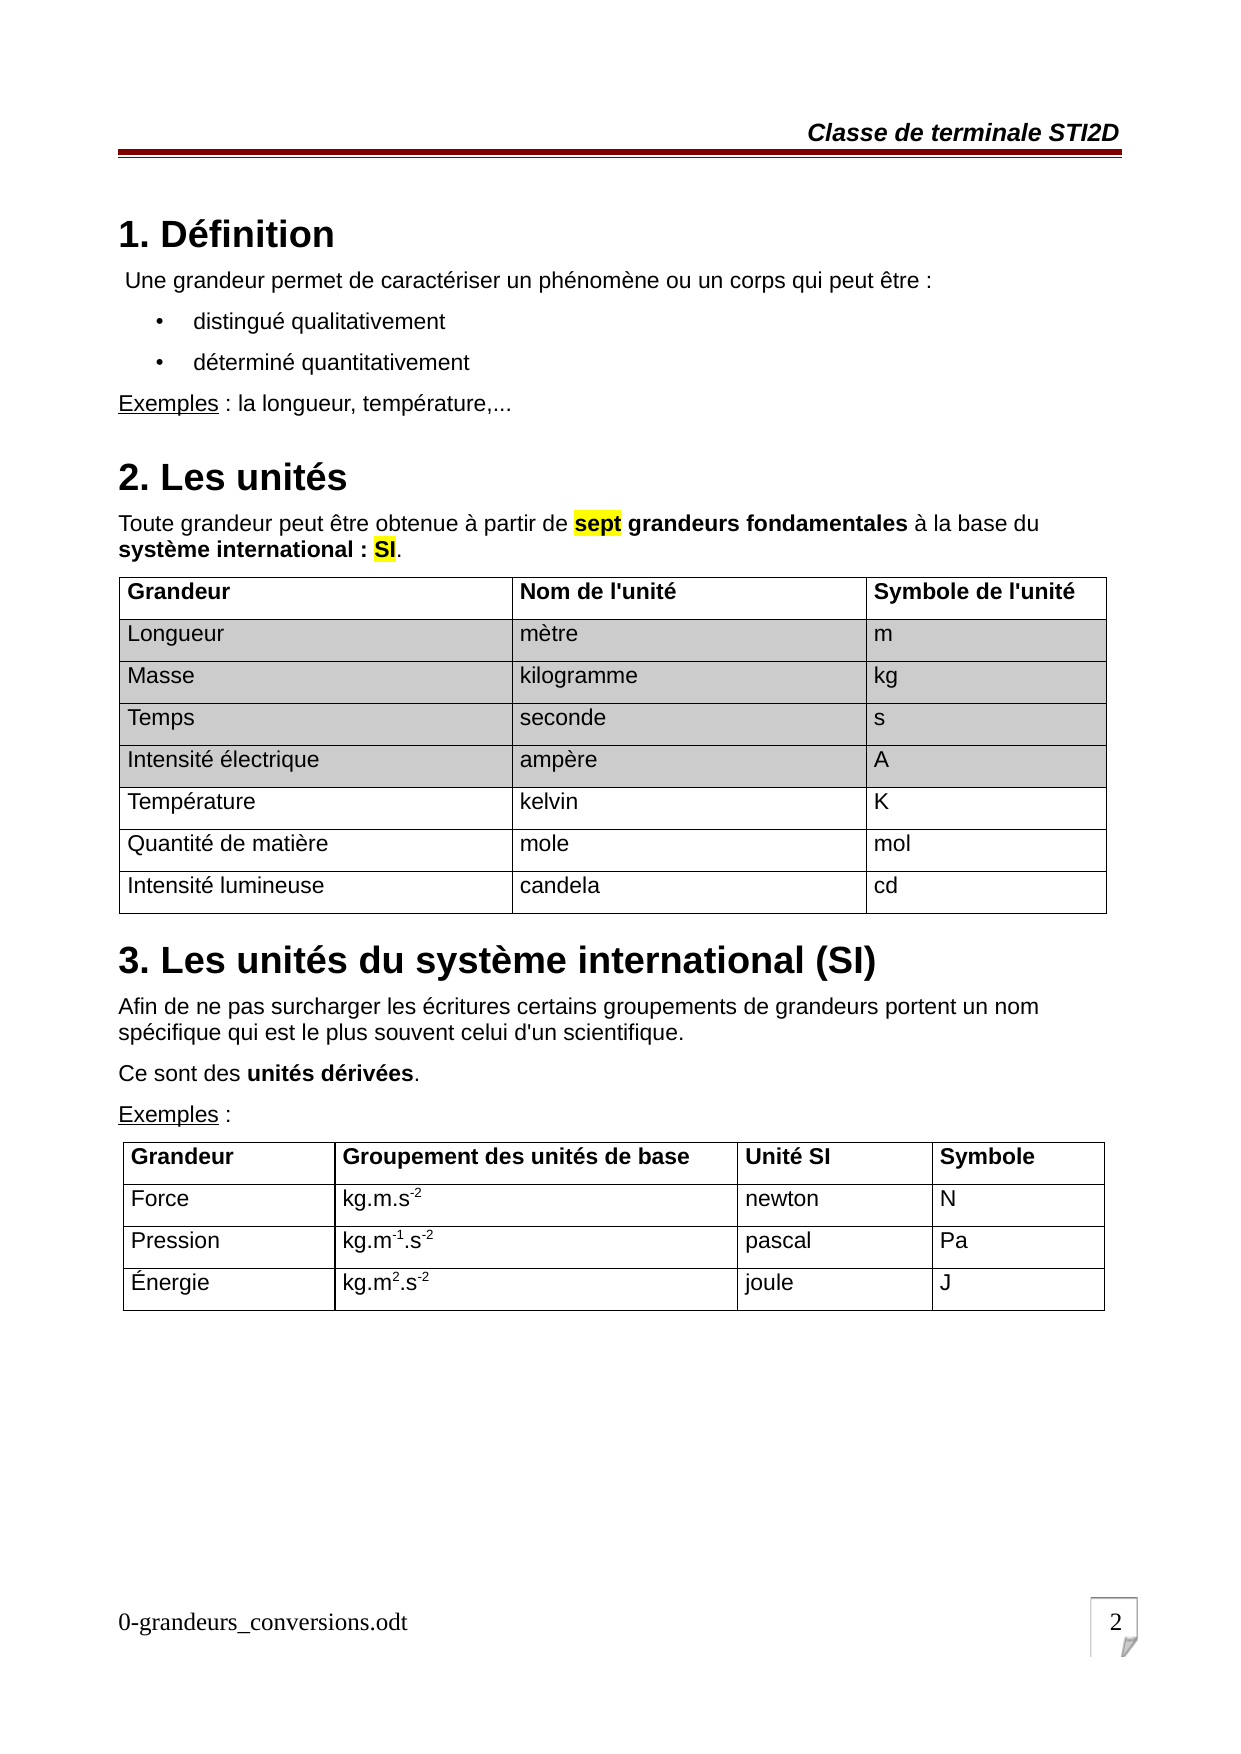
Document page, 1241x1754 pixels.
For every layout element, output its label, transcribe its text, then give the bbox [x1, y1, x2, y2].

table_header Grandeur [120, 578, 512, 619]
table_cell J [933, 1269, 1104, 1310]
table_cell s [867, 704, 1106, 745]
table_cell seconde [513, 704, 866, 745]
list déterminé quantitativement [156, 349, 1122, 375]
table_cell kilogramme [513, 662, 866, 703]
table_cell mol [867, 830, 1106, 871]
table_header Unité SI [738, 1143, 932, 1184]
table_cell Longueur [120, 620, 512, 661]
table_cell newton [738, 1185, 932, 1226]
table_cell kg.m2.s-2 [336, 1269, 737, 1310]
table_header Groupement des unités de base [336, 1143, 737, 1184]
table_header Symbole [933, 1143, 1104, 1184]
table_cell pascal [738, 1227, 932, 1268]
table_cell ampère [513, 746, 866, 787]
table_cell kelvin [513, 788, 866, 829]
table_cell mètre [513, 620, 866, 661]
text Toute grandeur peut être obtenue à partir de sept grandeurs fondamentales à la base du système international : SI. [118, 510, 1122, 562]
text Afin de ne pas surcharger les écritures certains groupements de grandeurs portent un nom spécifique qui est le plus souvent celui d'un scientifique. [118, 993, 1122, 1046]
subtitle 1. Définition [118, 211, 1122, 255]
table_cell Quantité de matière [120, 830, 512, 871]
table_cell Température [120, 788, 512, 829]
text Exemples : [118, 1101, 1122, 1127]
table_cell K [867, 788, 1106, 829]
table_cell Temps [120, 704, 512, 745]
table_cell mole [513, 830, 866, 871]
table_cell cd [867, 872, 1106, 913]
list distingué qualitativement [156, 308, 1122, 334]
table_cell candela [513, 872, 866, 913]
text Exemples : la longueur, température,... [118, 390, 1122, 416]
table_cell Intensité électrique [120, 746, 512, 787]
text Ce sont des unités dérivées. [118, 1060, 1122, 1087]
table_cell N [933, 1185, 1104, 1226]
table_header Symbole de l'unité [867, 578, 1106, 619]
table_cell Pa [933, 1227, 1104, 1268]
table_cell kg.m-1.s-2 [336, 1227, 737, 1268]
table_cell Pression [124, 1227, 334, 1268]
table_cell m [867, 620, 1106, 661]
table_header Grandeur [124, 1143, 334, 1184]
table_cell joule [738, 1269, 932, 1310]
table_cell A [867, 746, 1106, 787]
table_header Nom de l'unité [513, 578, 866, 619]
table_cell Intensité lumineuse [120, 872, 512, 913]
subtitle 3. Les unités du système international (SI) [118, 937, 1122, 981]
subtitle 2. Les unités [118, 454, 1122, 498]
table_cell Force [124, 1185, 334, 1226]
table_cell kg [867, 662, 1106, 703]
text Une grandeur permet de caractériser un phénomène ou un corps qui peut être : [118, 267, 1122, 293]
table_cell kg.m.s-2 [336, 1185, 737, 1226]
table_cell Masse [120, 662, 512, 703]
table_cell Énergie [124, 1269, 334, 1310]
